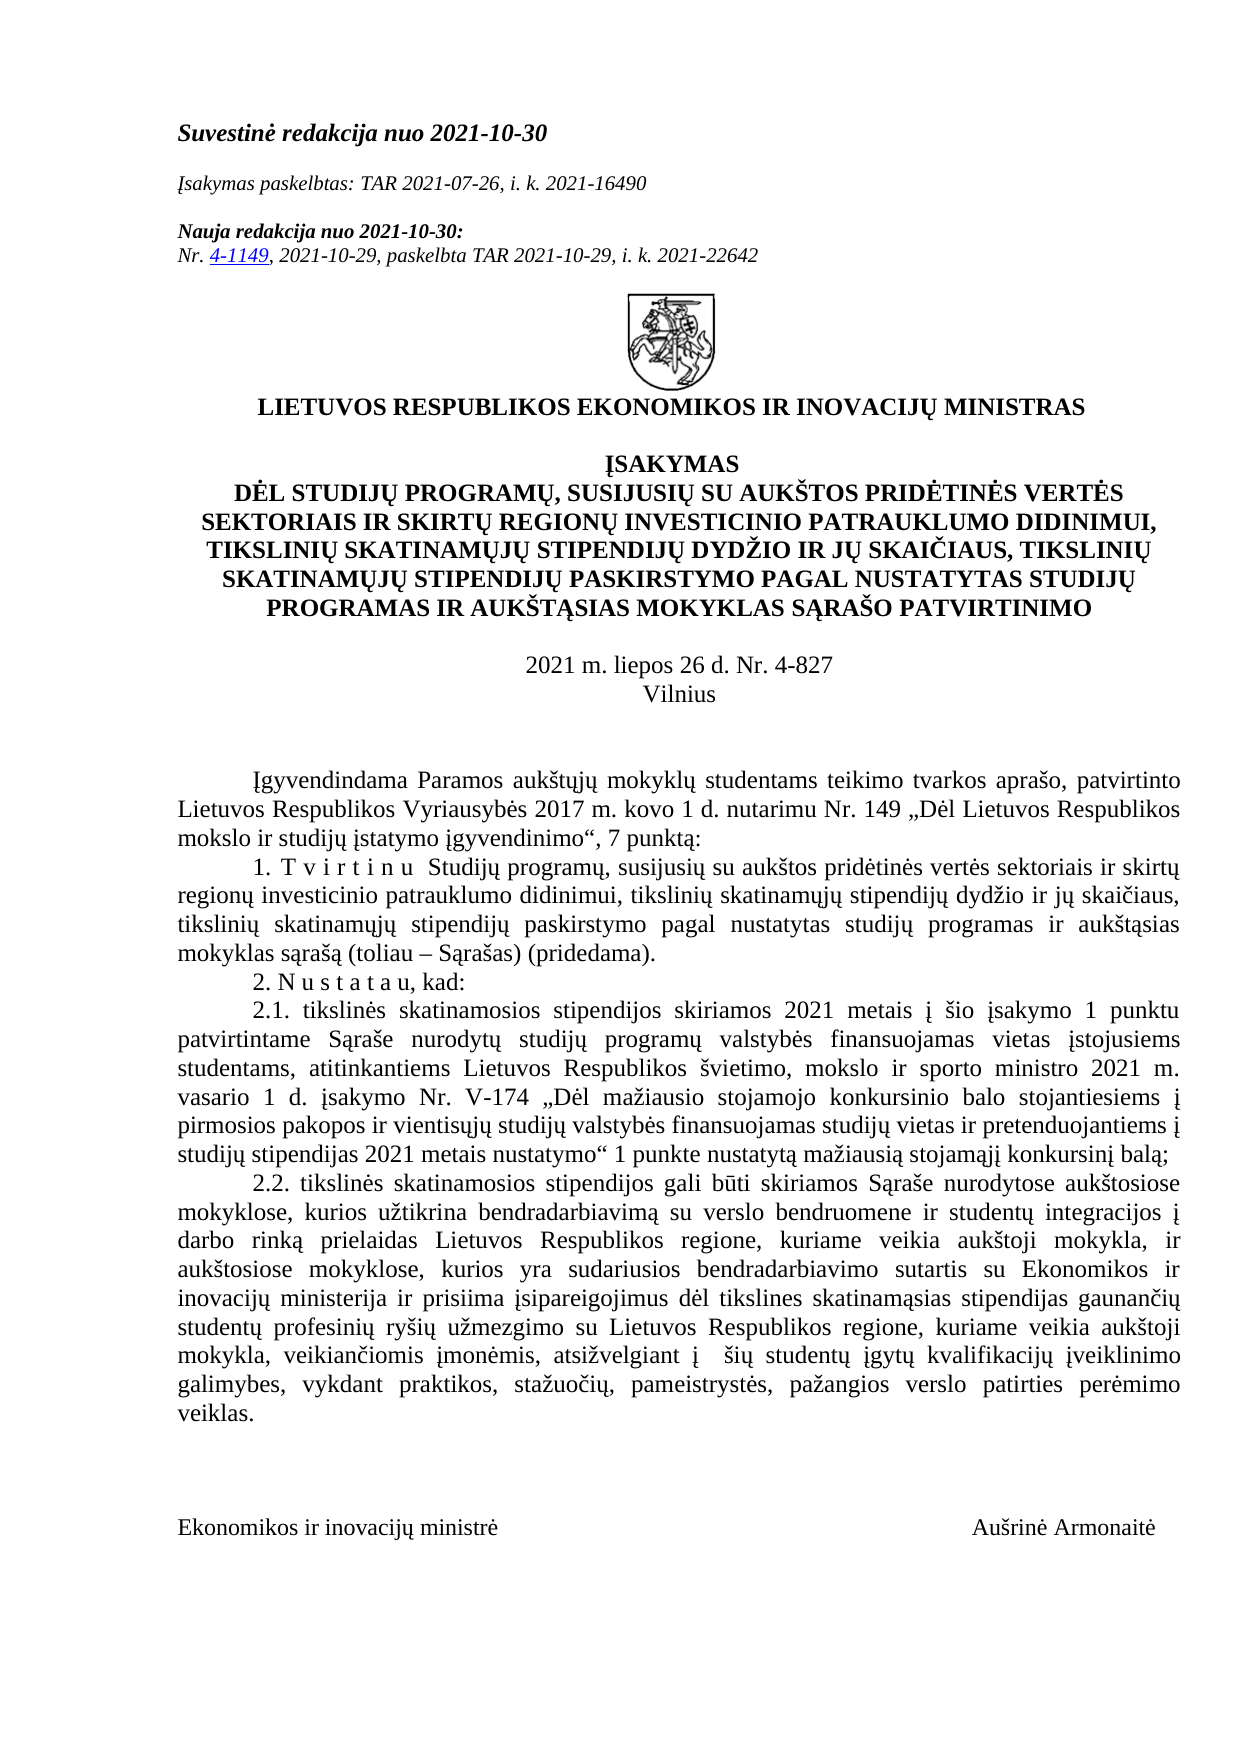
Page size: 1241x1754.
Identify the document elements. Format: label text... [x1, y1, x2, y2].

text 1. T v i r t i n u Studijų programų, susijusių su aukštos pridėtinės vertės sektoriais ir skirtų regionų investicinio patrauklumo didinimui, tikslinių skatinamųjų stipendijų dydžio ir jų skaičiaus, tikslinių skatinamųjų stipendijų paskirstymo pagal nustatytas studijų programas ir aukštąsias mokyklas sąrašą (toliau – Sąrašas) (pridedama). [177, 852, 1181, 967]
text Įsakymas paskelbtas: TAR 2021-07-26, i. k. 2021-16490 [177, 171, 1181, 195]
text Nauja redakcija nuo 2021-10-30: [177, 219, 1181, 243]
text 2.1. tikslinės skatinamosios stipendijos skiriamos 2021 metais į šio įsakymo 1 punktu patvirtintame Sąraše nurodytų studijų programų valstybės finansuojamas vietas įstojusiems studentams, atitinkantiems Lietuvos Respublikos švietimo, mokslo ir sporto ministro 2021 m. vasario 1 d. įsakymo Nr. V-174 „Dėl mažiausio stojamojo konkursinio balo stojantiesiems į pirmosios pakopos ir vientisųjų studijų valstybės finansuojamas studijų vietas ir pretenduojantiems į studijų stipendijas 2021 metais nustatymo“ 1 punkte nustatytą mažiausią stojamąjį konkursinį balą; [177, 995, 1181, 1168]
text DĖL STUDIJŲ PROGRAMŲ, SUSIJUSIŲ SU AUKŠTOS PRIDĖTINĖS VERTĖS SEKTORIAIS IR SKIRTŲ REGIONŲ INVESTICINIO PATRAUKLUMO DIDINIMUI, TIKSLINIŲ SKATINAMŲJŲ STIPENDIJŲ DYDŽIO IR JŲ SKAIČIAUS, TIKSLINIŲ SKATINAMŲJŲ STIPENDIJŲ PASKIRSTYMO PAGAL NUSTATYTAS STUDIJŲ PROGRAMAS IR AUKŠTĄSIAS MOKYKLAS SĄRAŠO PATVIRTINIMO [177, 478, 1181, 622]
text 2021 m. liepos 26 d. Nr. 4-827 [177, 650, 1181, 679]
text LIETUVOS RESPUBLIKOS ekonomikos ir inovacijų MINISTRAS [177, 392, 1166, 420]
text Nr. 4-1149, 2021-10-29, paskelbta TAR 2021-10-29, i. k. 2021-22642 [177, 243, 1181, 267]
text Suvestinė redakcija nuo 2021-10-30 [177, 118, 1181, 147]
text Įgyvendindama Paramos aukštųjų mokyklų studentams teikimo tvarkos aprašo, patvirtinto Lietuvos Respublikos Vyriausybės 2017 m. kovo 1 d. nutarimu Nr. 149 „Dėl Lietuvos Respublikos mokslo ir studijų įstatymo įgyvendinimo“, 7 punktą: [177, 765, 1181, 852]
text Ekonomikos ir inovacijų ministrė Aušrinė Armonaitė [177, 1513, 1181, 1540]
text Vilnius [177, 679, 1181, 708]
text įsakymas [177, 449, 1167, 478]
text 2.2. tikslinės skatinamosios stipendijos gali būti skiriamos Sąraše nurodytose aukštosiose mokyklose, kurios užtikrina bendradarbiavimą su verslo bendruomene ir studentų integracijos į darbo rinką prielaidas Lietuvos Respublikos regione, kuriame veikia aukštoji mokykla, ir aukštosiose mokyklose, kurios yra sudariusios bendradarbiavimo sutartis su Ekonomikos ir inovacijų ministerija ir prisiima įsipareigojimus dėl tikslines skatinamąsias stipendijas gaunančių studentų profesinių ryšių užmezgimo su Lietuvos Respublikos regione, kuriame veikia aukštoji mokykla, veikiančiomis įmonėmis, atsižvelgiant į šių studentų įgytų kvalifikacijų įveiklinimo galimybes, vykdant praktikos, stažuočių, pameistrystės, pažangios verslo patirties perėmimo veiklas. [177, 1168, 1181, 1427]
text 2. N u s t a t a u, kad: [177, 967, 1181, 995]
